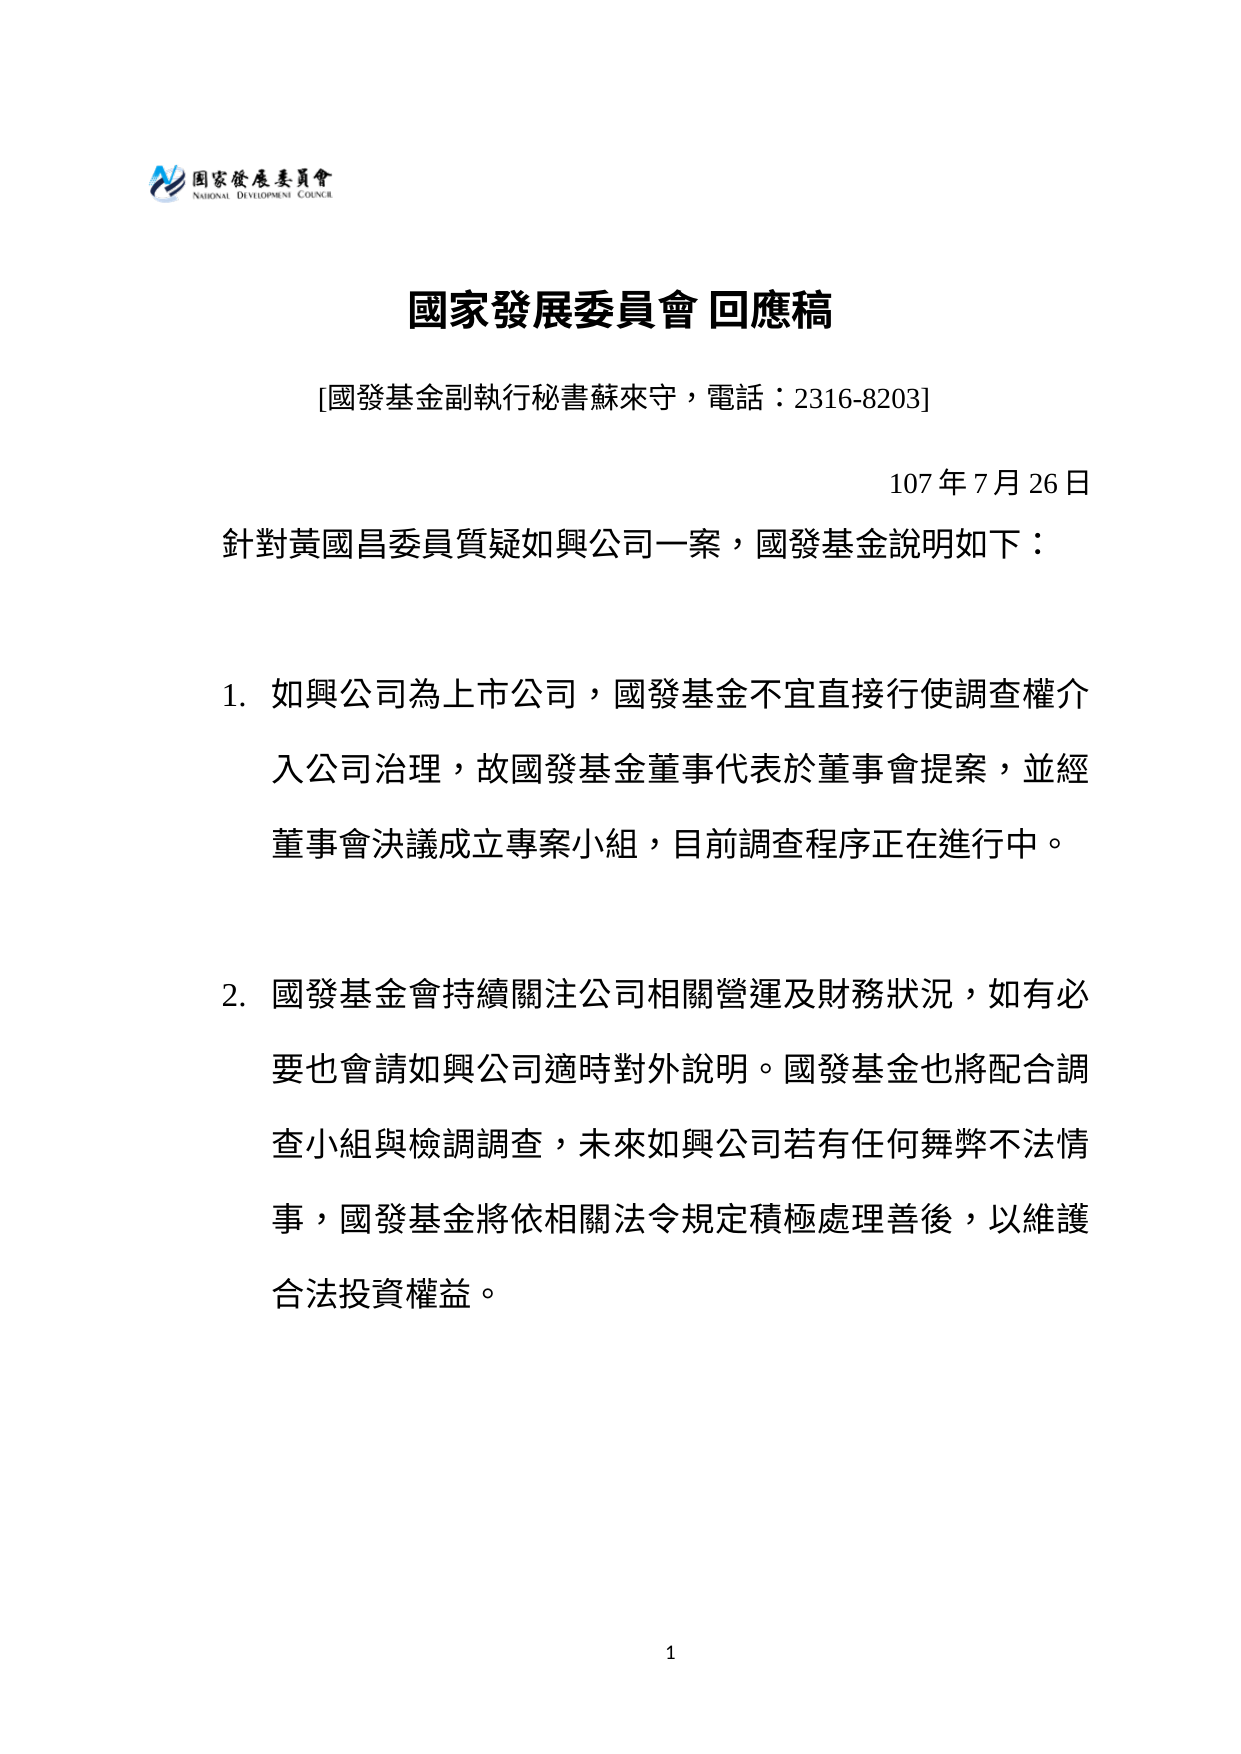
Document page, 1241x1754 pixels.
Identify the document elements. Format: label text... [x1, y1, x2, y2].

list 如興公司為上市公司，國發基金不宜直接行使調查權介入公司治理，故國發基金董事代表於董事會提案，並經董事會決議成立專案小組，目前調查程序正在進行中。 [221, 654, 1093, 879]
list 國發基金會持續關注公司相關營運及財務狀況，如有必要也會請如興公司適時對外說明。國發基金也將配合調查小組與檢調調查，未來如興公司若有任何舞弊不法情事，國發基金將依相關法令規定積極處理善後，以維護合法投資權益。 [221, 954, 1093, 1329]
picture [147, 164, 335, 203]
text 針對黃國昌委員質疑如興公司一案，國發基金說明如下： [148, 504, 1093, 579]
text [國發基金副執行秘書蘇來守，電話：2316-8203] [148, 367, 1093, 419]
text 107年7月26日 [148, 452, 1093, 504]
text 國家發展委員會 回應稿 [148, 277, 1093, 329]
